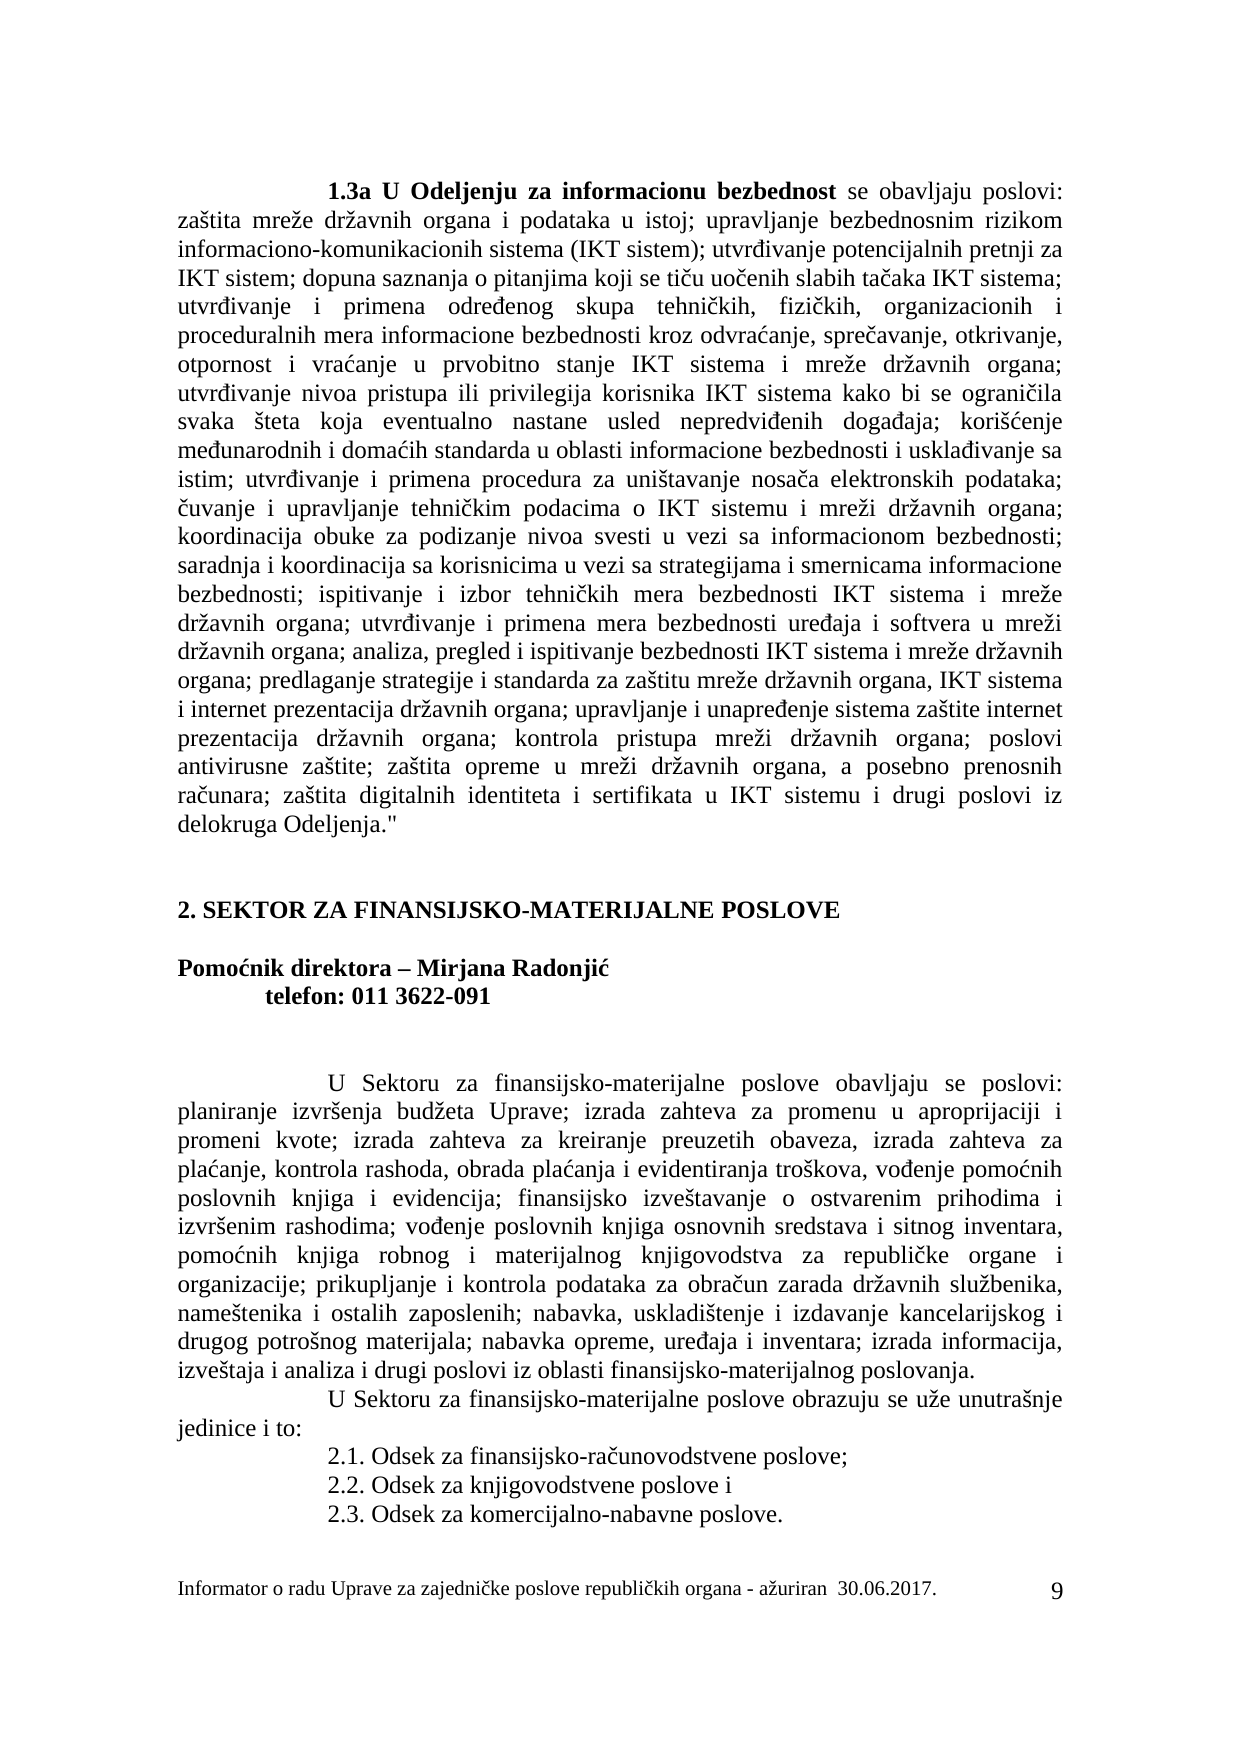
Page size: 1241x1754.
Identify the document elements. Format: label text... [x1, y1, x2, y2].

text Pomoćnik direktora – Mirjana Radonjić [177, 953, 1063, 981]
text 2. SEKTOR ZA FINANSIJSKO-MATERIJALNE POSLOVE [177, 895, 1063, 924]
text U Sektoru za finansijsko-materijalne poslove obrazuju se uže unutrašnje jedinice i to: [177, 1384, 1063, 1441]
text 2.2. Odsek za knjigovodstvene poslove i [177, 1470, 1063, 1499]
text 1.3a U Odelјenju za informacionu bezbednost se obavlјaju poslovi: zaštita mreže državnih organa i podataka u istoj; upravlјanje bezbednosnim rizikom informaciono-komunikacionih sistema (IKT sistem); utvrđivanje potencijalnih pretnji za IKT sistem; dopuna saznanja o pitanjima koji se tiču uočenih slabih tačaka IKT sistema; utvrđivanje i primena određenog skupa tehničkih, fizičkih, organizacionih i proceduralnih mera informacione bezbednosti kroz odvraćanje, sprečavanje, otkrivanje, otpornost i vraćanje u prvobitno stanje IKT sistema i mreže državnih organa; utvrđivanje nivoa pristupa ili privilegija korisnika IKT sistema kako bi se ograničila svaka šteta koja eventualno nastane usled nepredviđenih događaja; korišćenje međunarodnih i domaćih standarda u oblasti informacione bezbednosti i usklađivanje sa istim; utvrđivanje i primena procedura za uništavanje nosača elektronskih podataka; čuvanje i upravlјanje tehničkim podacima o IKT sistemu i mreži državnih organa; koordinacija obuke za podizanje nivoa svesti u vezi sa informacionom bezbednosti; saradnja i koordinacija sa korisnicima u vezi sa strategijama i smernicama informacione bezbednosti; ispitivanje i izbor tehničkih mera bezbednosti IKT sistema i mreže državnih organa; utvrđivanje i primena mera bezbednosti uređaja i softvera u mreži državnih organa; analiza, pregled i ispitivanje bezbednosti IKT sistema i mreže državnih organa; predlaganje strategije i standarda za zaštitu mreže državnih organa, IKT sistema i internet prezentacija državnih organa; upravlјanje i unapređenje sistema zaštite internet prezentacija državnih organa; kontrola pristupa mreži državnih organa; poslovi antivirusne zaštite; zaštita opreme u mreži državnih organa, a posebno prenosnih računara; zaštita digitalnih identiteta i sertifikata u IKT sistemu i drugi poslovi iz delokruga Odelјenja." [177, 176, 1063, 838]
text telefon: 011 3622-091 [177, 981, 1063, 1010]
text 2.3. Odsek za komercijalno-nabavne poslove. [177, 1499, 1063, 1528]
text U Sektoru za finansijsko-materijalne poslove obavlјaju se poslovi: planiranje izvršenja budžeta Uprave; izrada zahteva za promenu u aproprijaciji i promeni kvote; izrada zahteva za kreiranje preuzetih obaveza, izrada zahteva za plaćanje, kontrola rashoda, obrada plaćanja i evidentiranja troškova, vođenje pomoćnih poslovnih knjiga i evidencija; finansijsko izveštavanje o ostvarenim prihodima i izvršenim rashodima; vođenje poslovnih knjiga osnovnih sredstava i sitnog inventara, pomoćnih knjiga robnog i materijalnog knjigovodstva za republičke organe i organizacije; prikuplјanje i kontrola podataka za obračun zarada državnih službenika, nameštenika i ostalih zaposlenih; nabavka, uskladištenje i izdavanje kancelarijskog i drugog potrošnog materijala; nabavka opreme, uređaja i inventara; izrada informacija, izveštaja i analiza i drugi poslovi iz oblasti finansijsko-materijalnog poslovanja. [177, 1068, 1063, 1384]
text 2.1. Odsek za finansijsko-računovodstvene poslove; [177, 1441, 1063, 1470]
